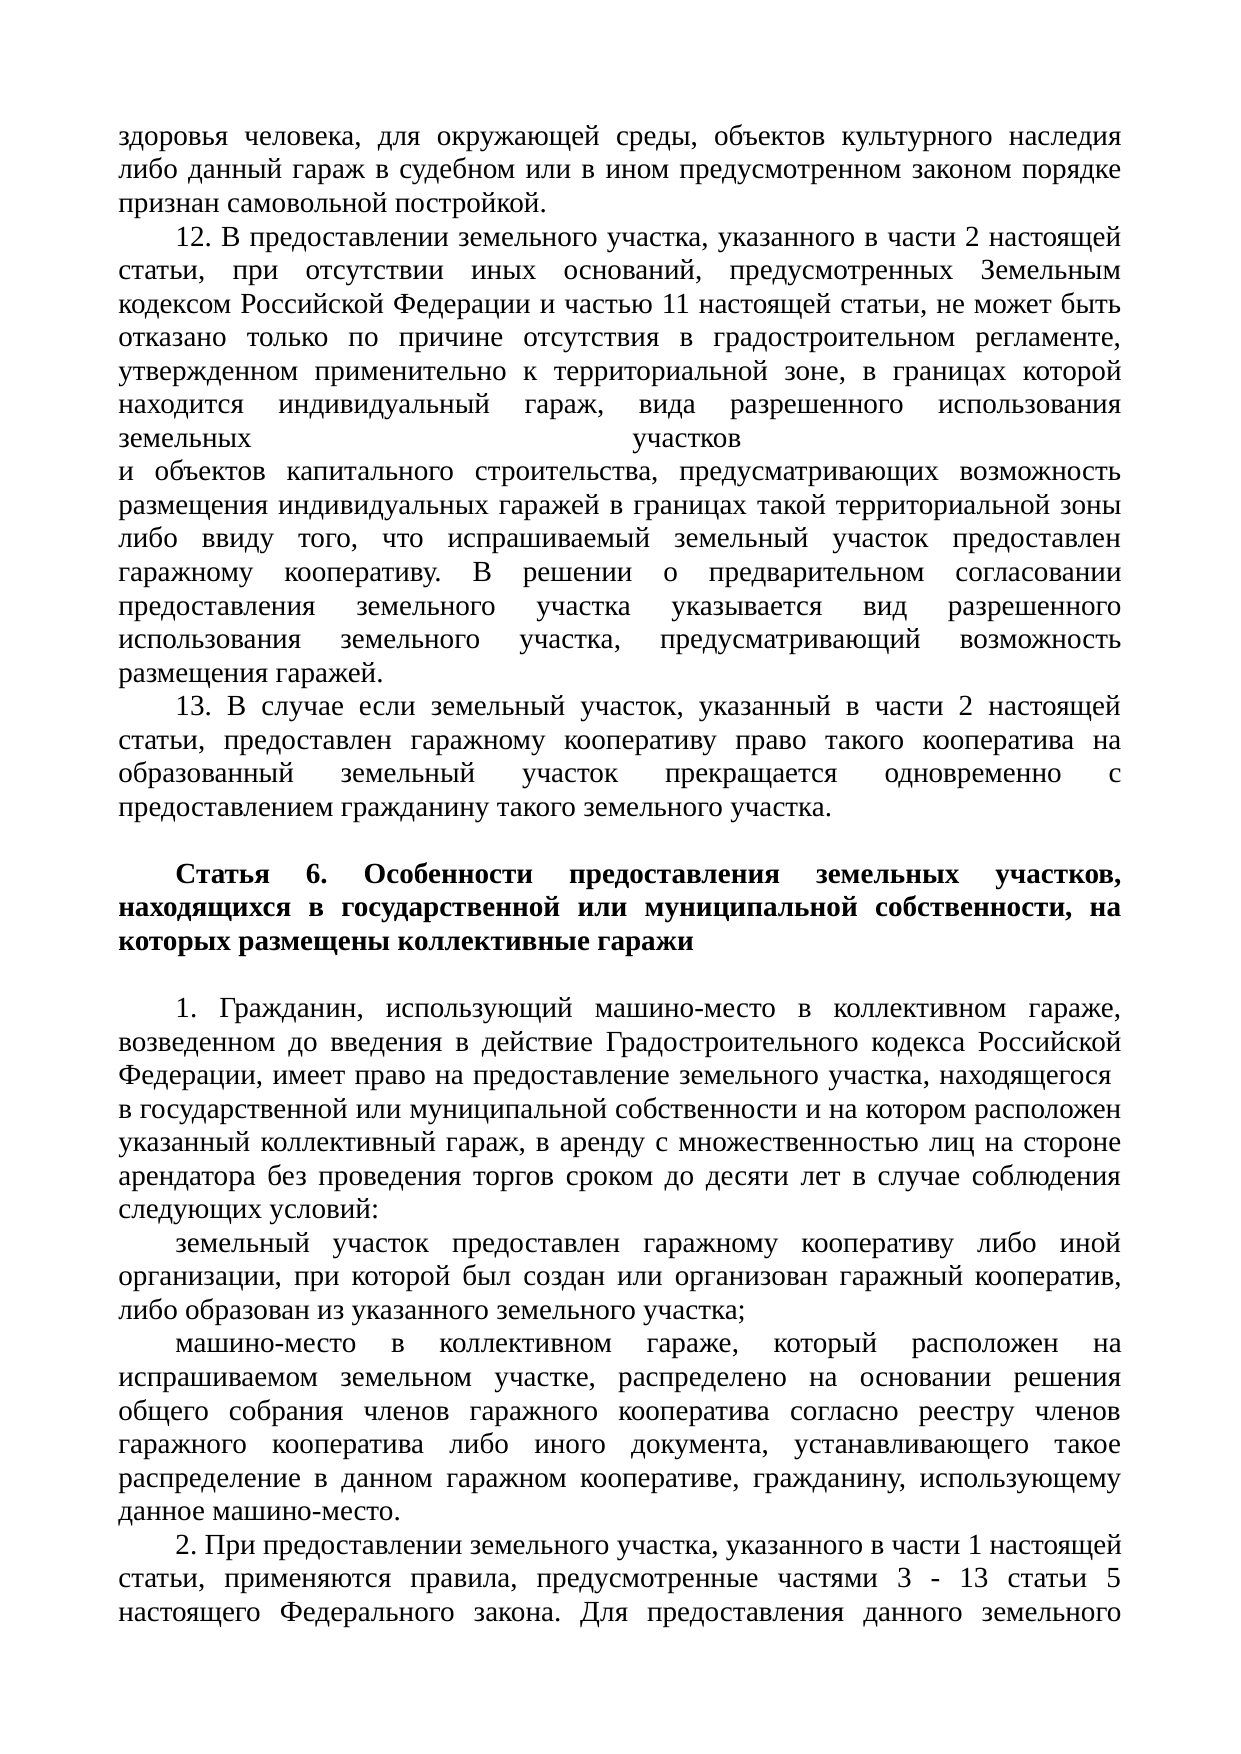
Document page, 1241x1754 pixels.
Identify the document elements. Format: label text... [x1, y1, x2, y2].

text машино-место в коллективном гараже, который расположен на испрашиваемом земельном участке, распределено на основании решения общего собрания членов гаражного кооператива согласно реестру членов гаражного кооператива либо иного документа, устанавливающего такое распределение в данном гаражном кооперативе, гражданину, использующему данное машино-место. [118, 1326, 1122, 1527]
text 2. При предоставлении земельного участка, указанного в части 1 настоящей статьи, применяются правила, предусмотренные частями 3 - 13 статьи 5 настоящего Федерального закона. Для предоставления данного земельного [118, 1527, 1122, 1627]
text 13. В случае если земельный участок, указанный в части 2 настоящей статьи, предоставлен гаражному кооперативу право такого кооператива на образованный земельный участок прекращается одновременно с предоставлением гражданину такого земельного участка. [118, 688, 1122, 822]
text Статья 6. Особенности предоставления земельных участков, находящихся в государственной или муниципальной собственности, на которых размещены коллективные гаражи [118, 856, 1122, 957]
text 12. В предоставлении земельного участка, указанного в части 2 настоящей статьи, при отсутствии иных оснований, предусмотренных Земельным кодексом Российской Федерации и частью 11 настоящей статьи, не может быть отказано только по причине отсутствия в градостроительном регламенте, утвержденном применительно к территориальной зоне, в границах которой находится индивидуальный гараж, вида разрешенного использования земельных участков ‎и объектов капитального строительства, предусматривающих возможность размещения индивидуальных гаражей в границах такой территориальной зоны либо ввиду того, что испрашиваемый земельный участок предоставлен гаражному кооперативу. В решении о предварительном согласовании предоставления земельного участка указывается вид разрешенного использования земельного участка, предусматривающий возможность размещения гаражей. [118, 219, 1122, 688]
text здоровья человека, для окружающей среды, объектов культурного наследия либо данный гараж в судебном или в ином предусмотренном законом порядке признан самовольной постройкой. [118, 118, 1122, 219]
text 1. Гражданин, использующий машино-место в коллективном гараже, возведенном до введения в действие Градостроительного кодекса Российской Федерации, имеет право на предоставление земельного участка, находящегося ‎в государственной или муниципальной собственности и на котором расположен указанный коллективный гараж, в аренду с множественностью лиц на стороне арендатора без проведения торгов сроком до десяти лет в случае соблюдения следующих условий: [118, 990, 1122, 1225]
text земельный участок предоставлен гаражному кооперативу либо иной организации, при которой был создан или организован гаражный кооператив, либо образован из указанного земельного участка; [118, 1225, 1122, 1326]
